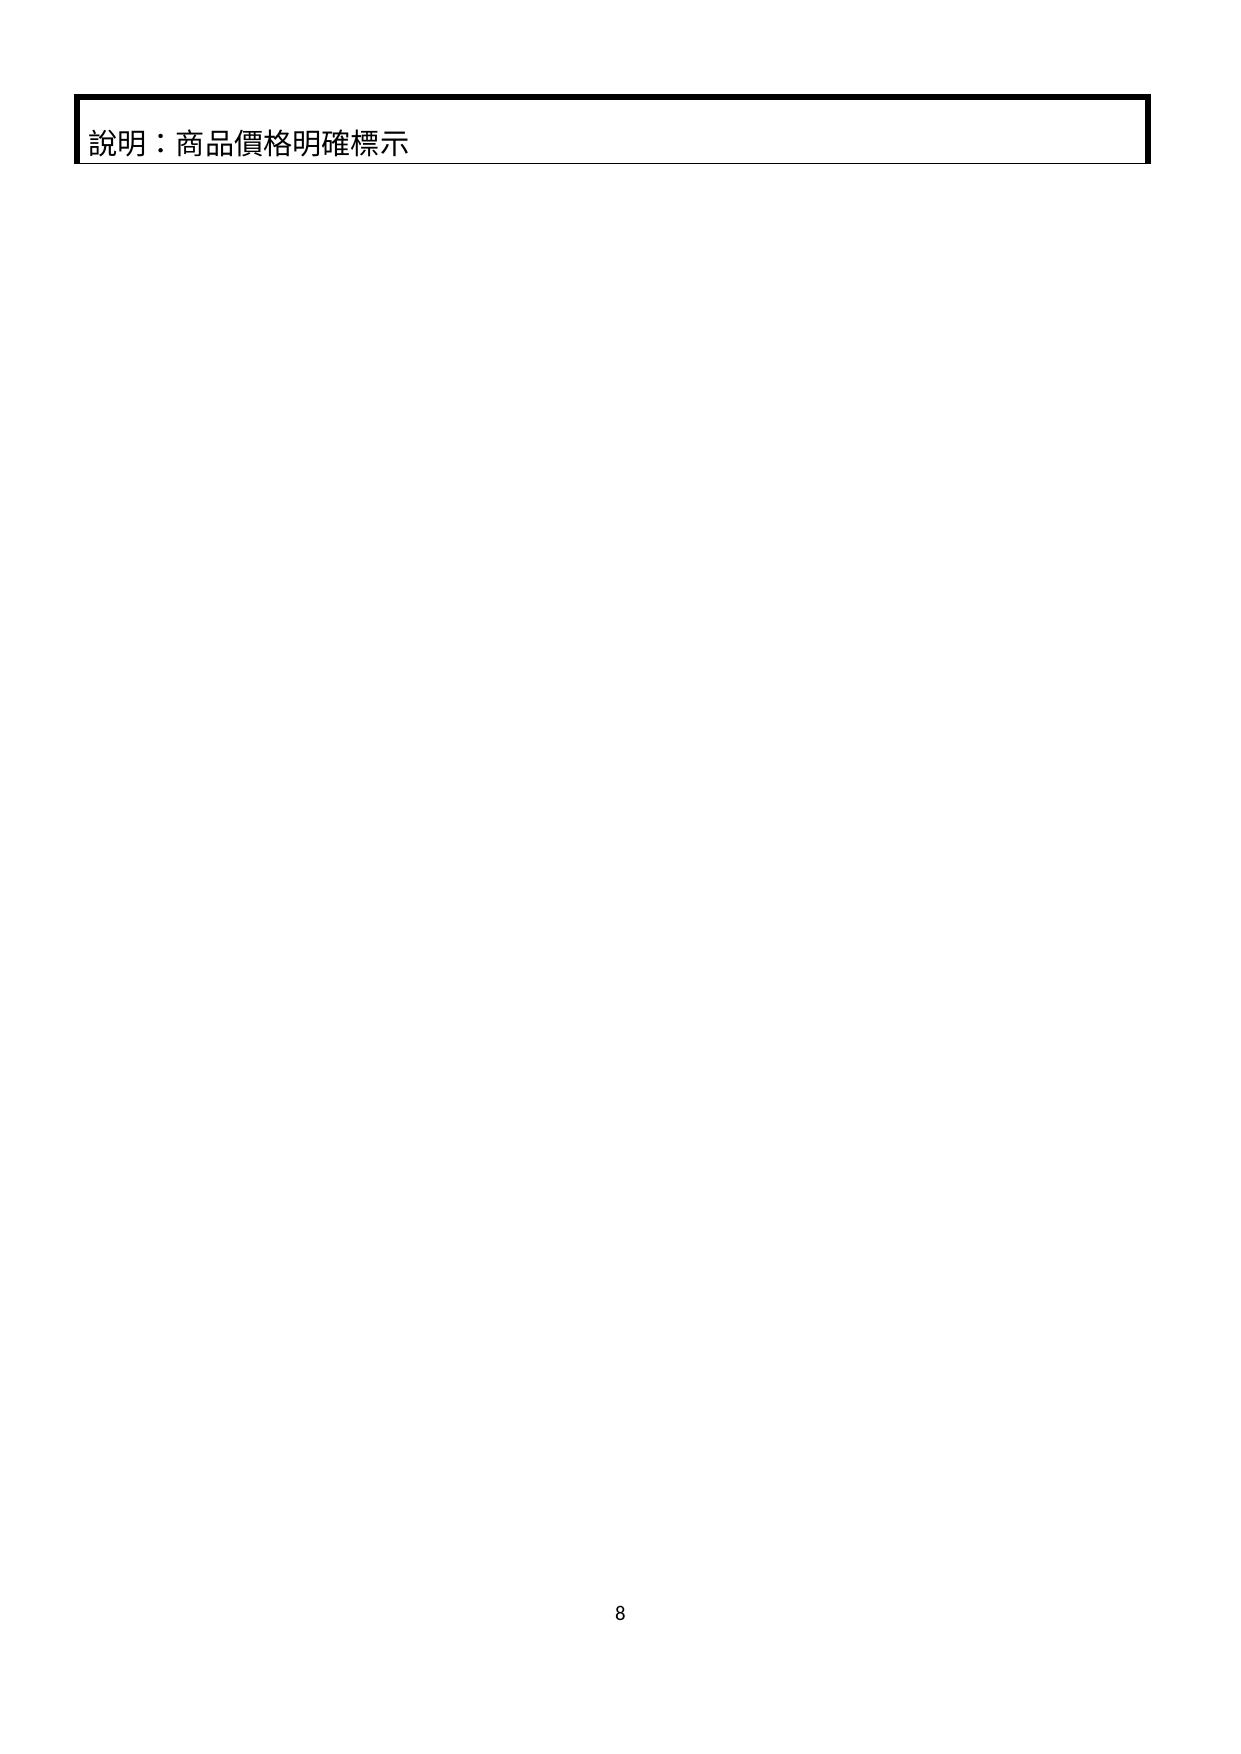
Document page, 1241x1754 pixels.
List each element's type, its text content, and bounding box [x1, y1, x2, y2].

table_cell 說明：商品價格明確標示 [80, 100, 1145, 163]
table_cell [1158, 94, 1163, 163]
table_cell [1153, 94, 1158, 163]
